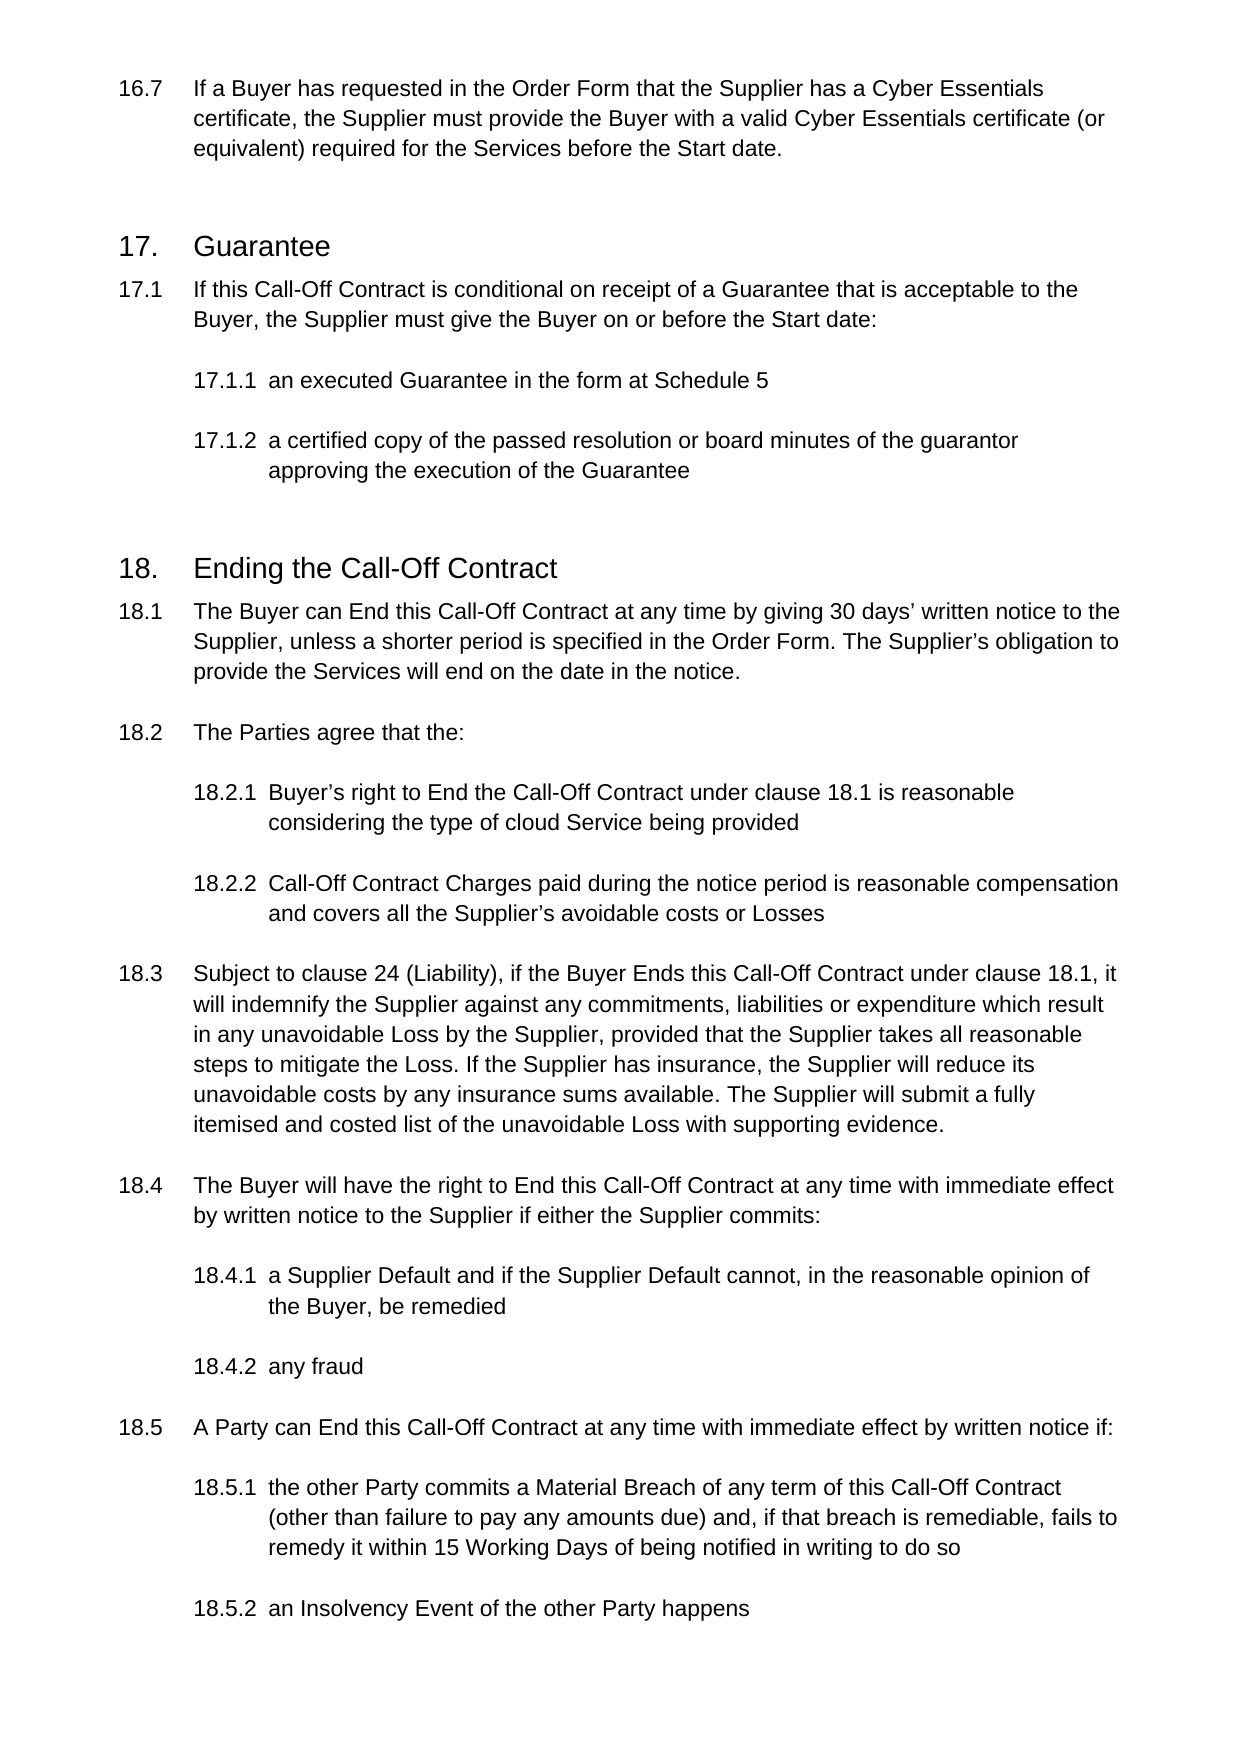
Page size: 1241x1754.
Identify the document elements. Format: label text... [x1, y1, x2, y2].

text 18.5.1 the other Party commits a Material Breach of any term of this Call-Off Contract (other than failure to pay any amounts due) and, if that breach is remediable, fails to remedy it within 15 Working Days of being notified in writing to do so [193, 1474, 1122, 1561]
text 17.1.2 a certified copy of the passed resolution or board minutes of the guarantor approving the execution of the Guarantee [193, 427, 1122, 484]
text 17.1 If this Call-Off Contract is conditional on receipt of a Guarantee that is acceptable to the Buyer, the Supplier must give the Buyer on or before the Start date: [118, 276, 1122, 333]
text 18.1 The Buyer can End this Call-Off Contract at any time by giving 30 days’ written notice to the Supplier, unless a shorter period is specified in the Order Form. The Supplier’s obligation to provide the Services will end on the date in the notice. [118, 598, 1122, 685]
text 17.1.1 an executed Guarantee in the form at Schedule 5 [118, 367, 1122, 393]
subtitle 18. Ending the Call-Off Contract [118, 551, 1122, 584]
text 18.5.2 an Insolvency Event of the other Party happens [118, 1595, 1122, 1621]
text 18.2 The Parties agree that the: [118, 719, 1122, 745]
text 18.4.1 a Supplier Default and if the Supplier Default cannot, in the reasonable opinion of the Buyer, be remedied [193, 1262, 1122, 1319]
subtitle 17. Guarantee [118, 229, 1122, 263]
text 18.3 Subject to clause 24 (Liability), if the Buyer Ends this Call-Off Contract under clause 18.1, it will indemnify the Supplier against any commitments, liabilities or expenditure which result in any unavoidable Loss by the Supplier, provided that the Supplier takes all reasonable steps to mitigate the Loss. If the Supplier has insurance, the Supplier will reduce its unavoidable costs by any insurance sums available. The Supplier will submit a fully itemised and costed list of the unavoidable Loss with supporting evidence. [118, 960, 1122, 1138]
text 18.4.2 any fraud [118, 1353, 1122, 1379]
text 18.5 A Party can End this Call-Off Contract at any time with immediate effect by written notice if: [118, 1413, 1122, 1440]
text 18.2.2 Call-Off Contract Charges paid during the notice period is reasonable compensation and covers all the Supplier’s avoidable costs or Losses [193, 870, 1122, 926]
text 16.7 If a Buyer has requested in the Order Form that the Supplier has a Cyber Essentials certificate, the Supplier must provide the Buyer with a valid Cyber Essentials certificate (or equivalent) required for the Services before the Start date. [118, 75, 1122, 162]
text 18.2.1 Buyer’s right to End the Call-Off Contract under clause 18.1 is reasonable considering the type of cloud Service being provided [193, 779, 1122, 836]
text 18.4 The Buyer will have the right to End this Call-Off Contract at any time with immediate effect by written notice to the Supplier if either the Supplier commits: [118, 1172, 1122, 1228]
